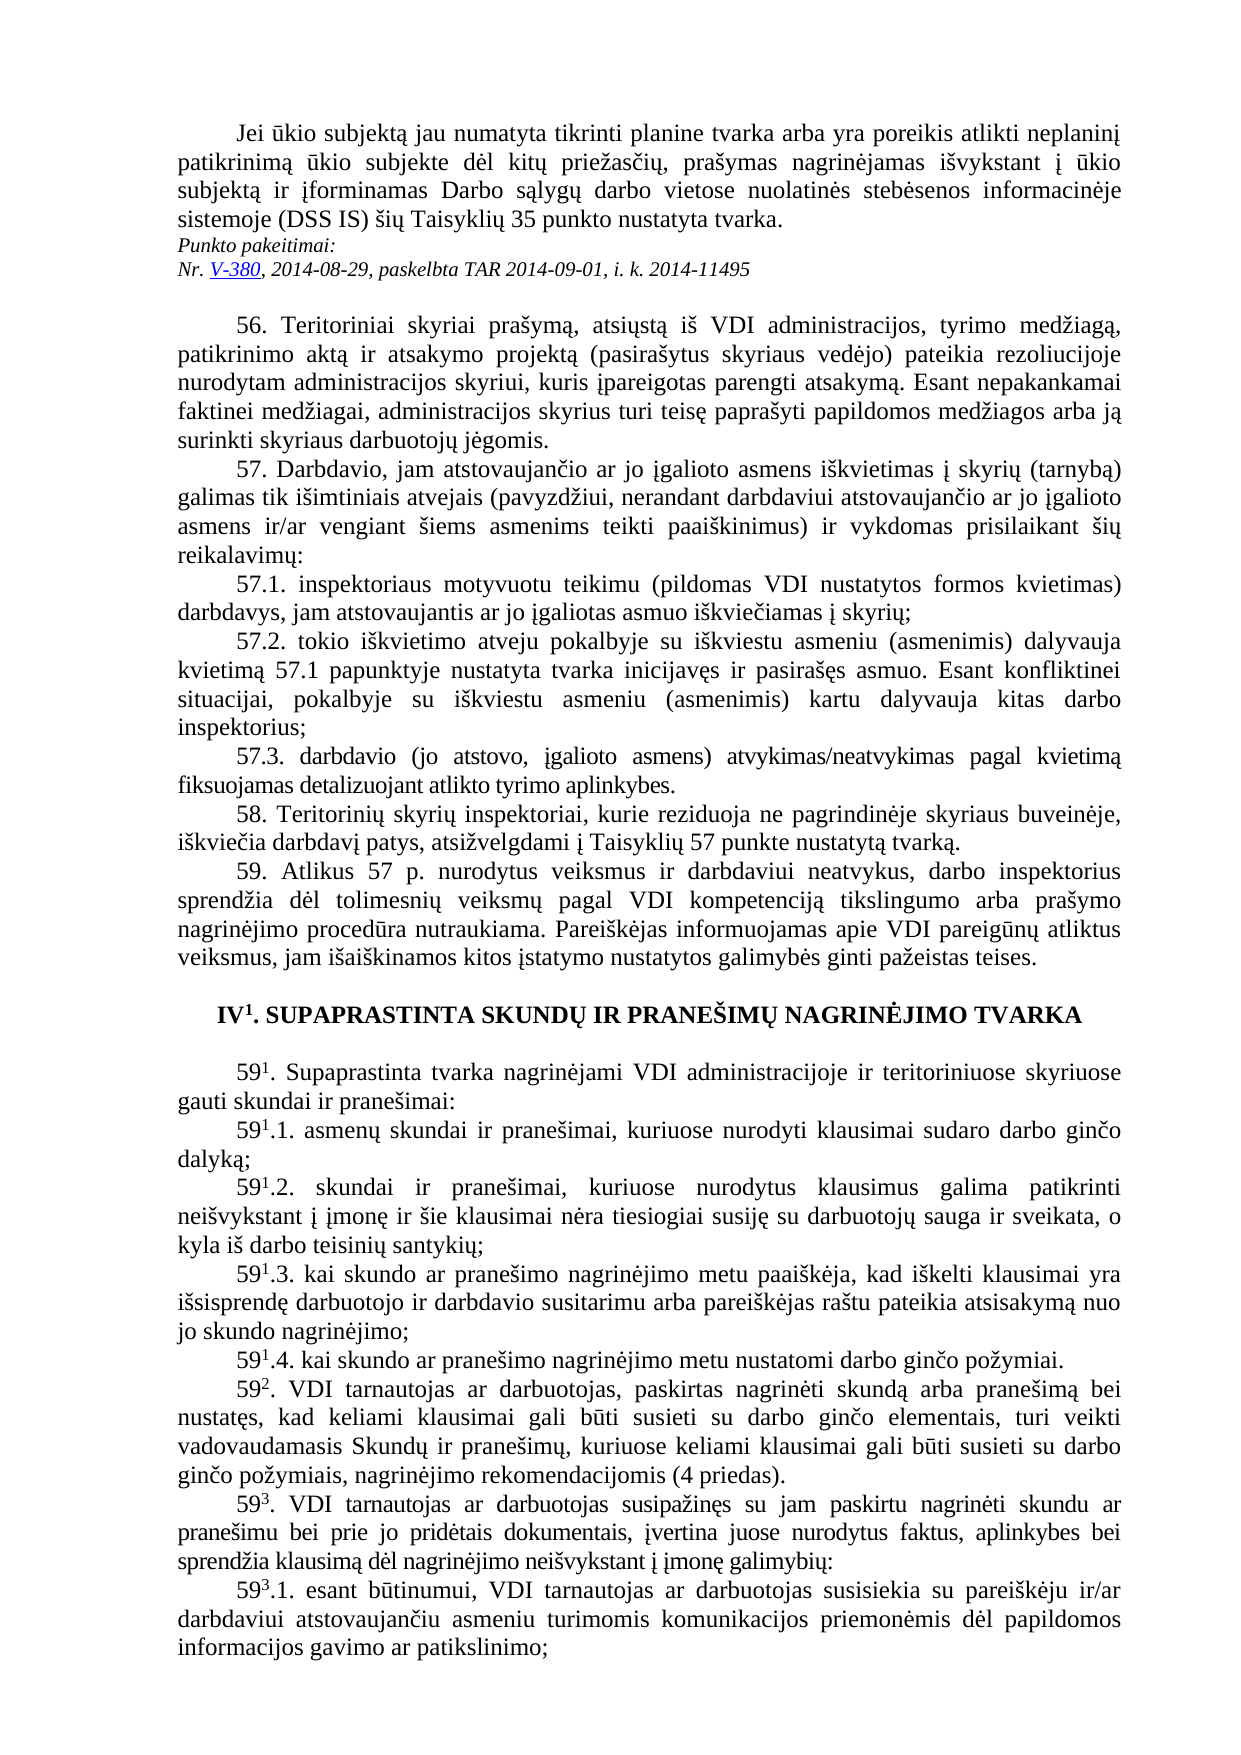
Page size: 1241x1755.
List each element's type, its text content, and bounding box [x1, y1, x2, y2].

text Punkto pakeitimai: [177, 233, 1122, 257]
text 57.3. darbdavio (jo atstovo, įgalioto asmens) atvykimas/neatvykimas pagal kvietimą fiksuojamas detalizuojant atlikto tyrimo aplinkybes. [177, 741, 1122, 799]
text 57.1. inspektoriaus motyvuotu teikimu (pildomas VDI nustatytos formos kvietimas) darbdavys, jam atstovaujantis ar jo įgaliotas asmuo iškviečiamas į skyrių; [177, 569, 1122, 626]
text 593.1. esant būtinumui, VDI tarnautojas ar darbuotojas susisiekia su pareiškėju ir/ar darbdaviui atstovaujančiu asmeniu turimomis komunikacijos priemonėmis dėl papildomos informacijos gavimo ar patikslinimo; [177, 1575, 1122, 1661]
text 592. VDI tarnautojas ar darbuotojas, paskirtas nagrinėti skundą arba pranešimą bei nustatęs, kad keliami klausimai gali būti susieti su darbo ginčo elementais, turi veikti vadovaudamasis Skundų ir pranešimų, kuriuose keliami klausimai gali būti susieti su darbo ginčo požymiais, nagrinėjimo rekomendacijomis (4 priedas). [177, 1374, 1122, 1489]
text 591.1. asmenų skundai ir pranešimai, kuriuose nurodyti klausimai sudaro darbo ginčo dalyką; [177, 1115, 1122, 1172]
text 591.3. kai skundo ar pranešimo nagrinėjimo metu paaiškėja, kad iškelti klausimai yra išsisprendę darbuotojo ir darbdavio susitarimu arba pareiškėjas raštu pateikia atsisakymą nuo jo skundo nagrinėjimo; [177, 1259, 1122, 1345]
text 56. Teritoriniai skyriai prašymą, atsiųstą iš VDI administracijos, tyrimo medžiagą, patikrinimo aktą ir atsakymo projektą (pasirašytus skyriaus vedėjo) pateikia rezoliucijoje nurodytam administracijos skyriui, kuris įpareigotas parengti atsakymą. Esant nepakankamai faktinei medžiagai, administracijos skyrius turi teisę paprašyti papildomos medžiagos arba ją surinkti skyriaus darbuotojų jėgomis. [177, 310, 1122, 454]
text 591.4. kai skundo ar pranešimo nagrinėjimo metu nustatomi darbo ginčo požymiai. [177, 1345, 1122, 1374]
text 59. Atlikus 57 p. nurodytus veiksmus ir darbdaviui neatvykus, darbo inspektorius sprendžia dėl tolimesnių veiksmų pagal VDI kompetenciją tikslingumo arba prašymo nagrinėjimo procedūra nutraukiama. Pareiškėjas informuojamas apie VDI pareigūnų atliktus veiksmus, jam išaiškinamos kitos įstatymo nustatytos galimybės ginti pažeistas teises. [177, 856, 1122, 971]
text 57.2. tokio iškvietimo atveju pokalbyje su iškviestu asmeniu (asmenimis) dalyvauja kvietimą 57.1 papunktyje nustatyta tvarka inicijavęs ir pasirašęs asmuo. Esant konfliktinei situacijai, pokalbyje su iškviestu asmeniu (asmenimis) kartu dalyvauja kitas darbo inspektorius; [177, 626, 1122, 741]
text 57. Darbdavio, jam atstovaujančio ar jo įgalioto asmens iškvietimas į skyrių (tarnybą) galimas tik išimtiniais atvejais (pavyzdžiui, nerandant darbdaviui atstovaujančio ar jo įgalioto asmens ir/ar vengiant šiems asmenims teikti paaiškinimus) ir vykdomas prisilaikant šių reikalavimų: [177, 454, 1122, 569]
text 591.2. skundai ir pranešimai, kuriuose nurodytus klausimus galima patikrinti neišvykstant į įmonę ir šie klausimai nėra tiesiogiai susiję su darbuotojų sauga ir sveikata, o kyla iš darbo teisinių santykių; [177, 1172, 1122, 1259]
text Jei ūkio subjektą jau numatyta tikrinti planine tvarka arba yra poreikis atlikti neplaninį patikrinimą ūkio subjekte dėl kitų priežasčių, prašymas nagrinėjamas išvykstant į ūkio subjektą ir įforminamas Darbo sąlygų darbo vietose nuolatinės stebėsenos informacinėje sistemoje (DSS IS) šių Taisyklių 35 punkto nustatyta tvarka. [177, 118, 1122, 233]
text 593. VDI tarnautojas ar darbuotojas susipažinęs su jam paskirtu nagrinėti skundu ar pranešimu bei prie jo pridėtais dokumentais, įvertina juose nurodytus faktus, aplinkybes bei sprendžia klausimą dėl nagrinėjimo neišvykstant į įmonę galimybių: [177, 1489, 1122, 1575]
text IV1. SUPAPRASTINTA SKUNDŲ IR PRANEŠIMŲ NAGRINĖJIMO TVARKA [177, 1000, 1122, 1029]
text Nr. V-380, 2014-08-29, paskelbta TAR 2014-09-01, i. k. 2014-11495 [177, 257, 1122, 281]
text 58. Teritorinių skyrių inspektoriai, kurie reziduoja ne pagrindinėje skyriaus buveinėje, iškviečia darbdavį patys, atsižvelgdami į Taisyklių 57 punkte nustatytą tvarką. [177, 799, 1122, 856]
text 591. Supaprastinta tvarka nagrinėjami VDI administracijoje ir teritoriniuose skyriuose gauti skundai ir pranešimai: [177, 1057, 1122, 1115]
